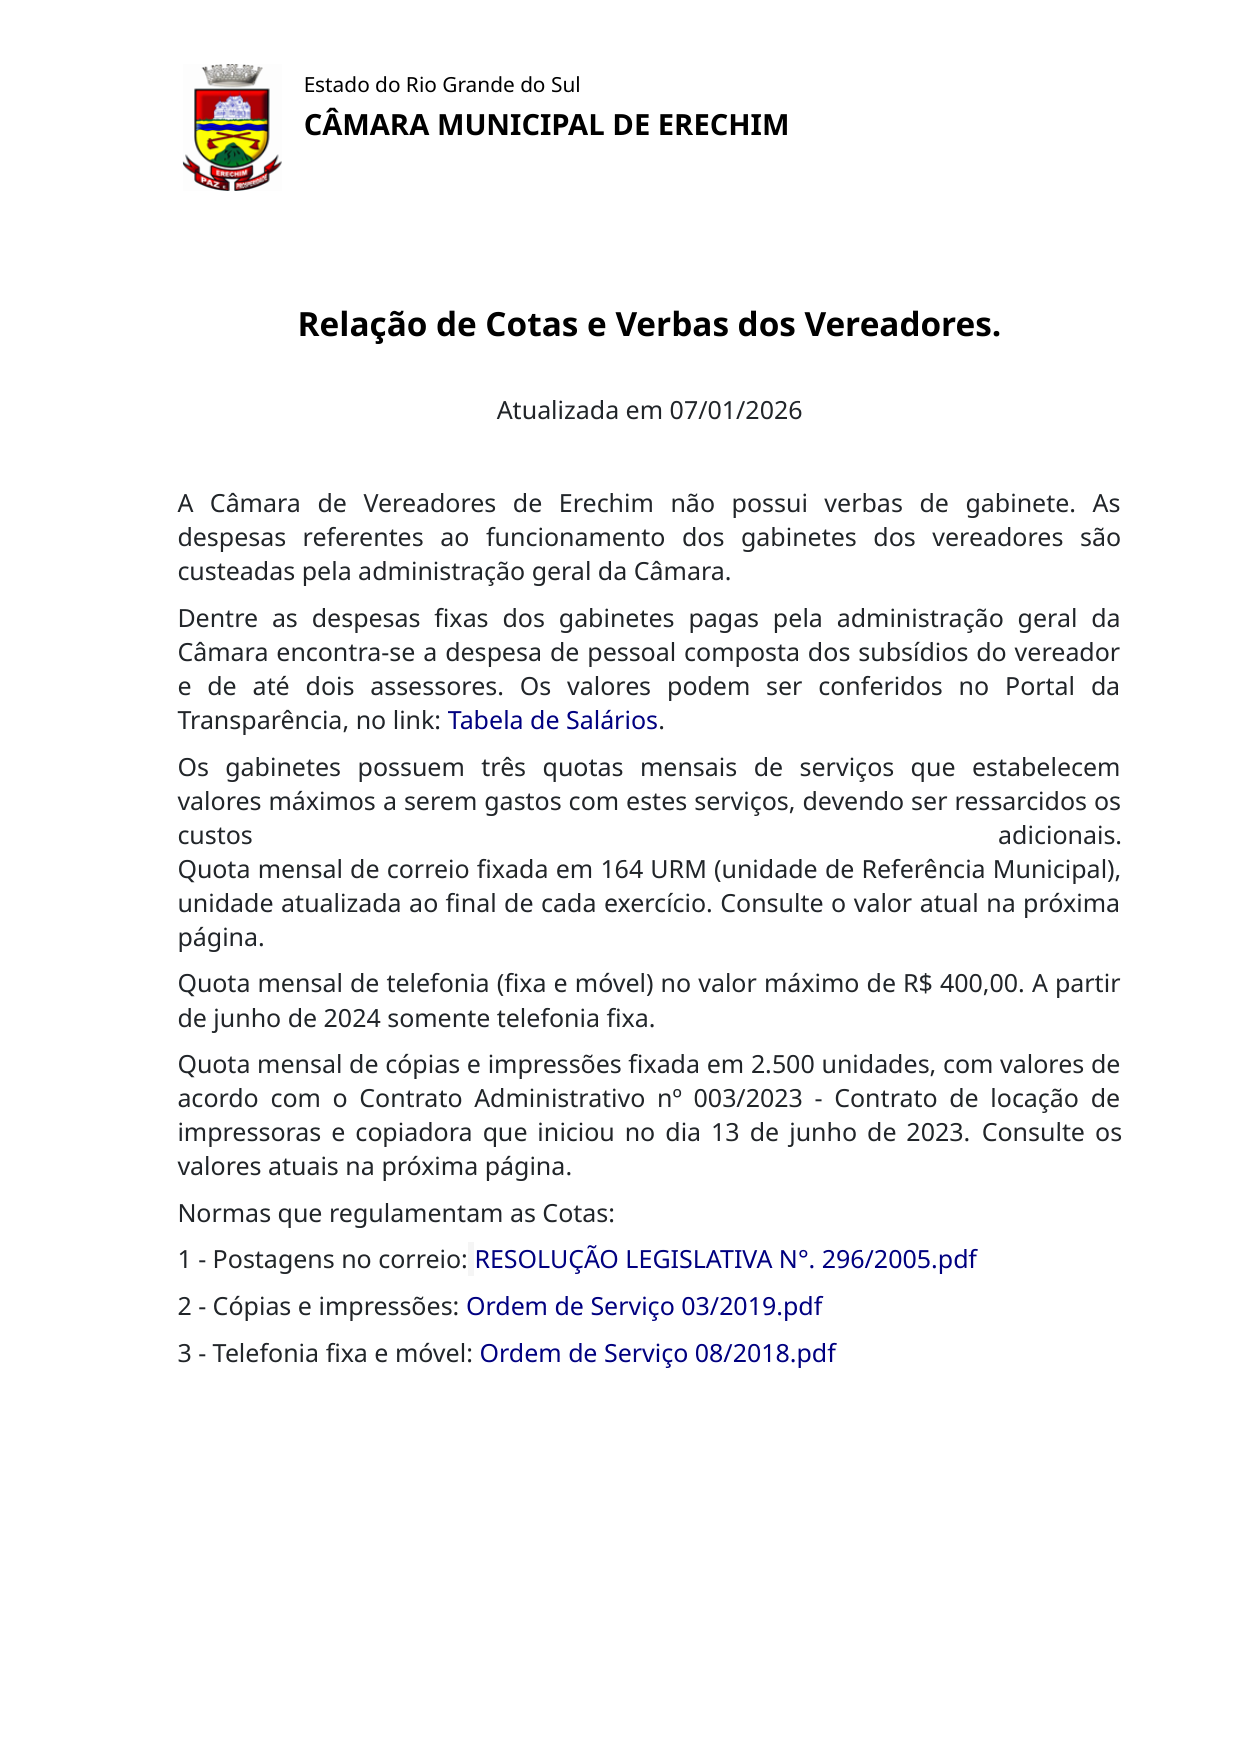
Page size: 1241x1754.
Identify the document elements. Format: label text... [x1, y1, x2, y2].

text 2 - Cópias e impressões: Ordem de Serviço 03/2019.pdf [177, 1289, 1122, 1323]
text Dentre as despesas fixas dos gabinetes pagas pela administração geral da Câmara encontra-se a despesa de pessoal composta dos subsídios do vereador e de até dois assessores. Os valores podem ser conferidos no Portal da Transparência, no link: Tabela de Salários. [177, 601, 1122, 737]
text Normas que regulamentam as Cotas: [177, 1196, 1122, 1229]
picture [182, 64, 284, 192]
text Atualizada em 07/01/2026 [177, 393, 1122, 427]
text Quota mensal de cópias e impressões fixada em 2.500 unidades, com valores de acordo com o Contrato Administrativo nº 003/2023 - Contrato de locação de impressoras e copiadora que iniciou no dia 13 de junho de 2023. Consulte os valores atuais na próxima página. [177, 1047, 1122, 1183]
text Quota mensal de telefonia (fixa e móvel) no valor máximo de R$ 400,00. A partir de junho de 2024 somente telefonia fixa. [177, 966, 1122, 1034]
text A Câmara de Vereadores de Erechim não possui verbas de gabinete. As despesas referentes ao funcionamento dos gabinetes dos vereadores são custeadas pela administração geral da Câmara. [177, 486, 1122, 588]
text 3 - Telefonia fixa e móvel: Ordem de Serviço 08/2018.pdf [177, 1335, 1122, 1369]
text Relação de Cotas e Verbas dos Vereadores. [177, 301, 1122, 346]
text Os gabinetes possuem três quotas mensais de serviços que estabelecem valores máximos a serem gastos com estes serviços, devendo ser ressarcidos os custos adicionais. Quota mensal de correio fixada em 164 URM (unidade de Referência Municipal), unidade atualizada ao final de cada exercício. Consulte o valor atual na próxima página. [177, 749, 1122, 954]
text 1 - Postagens no correio: RESOLUÇÃO LEGISLATIVA N°. 296/2005.pdf [177, 1242, 1122, 1276]
